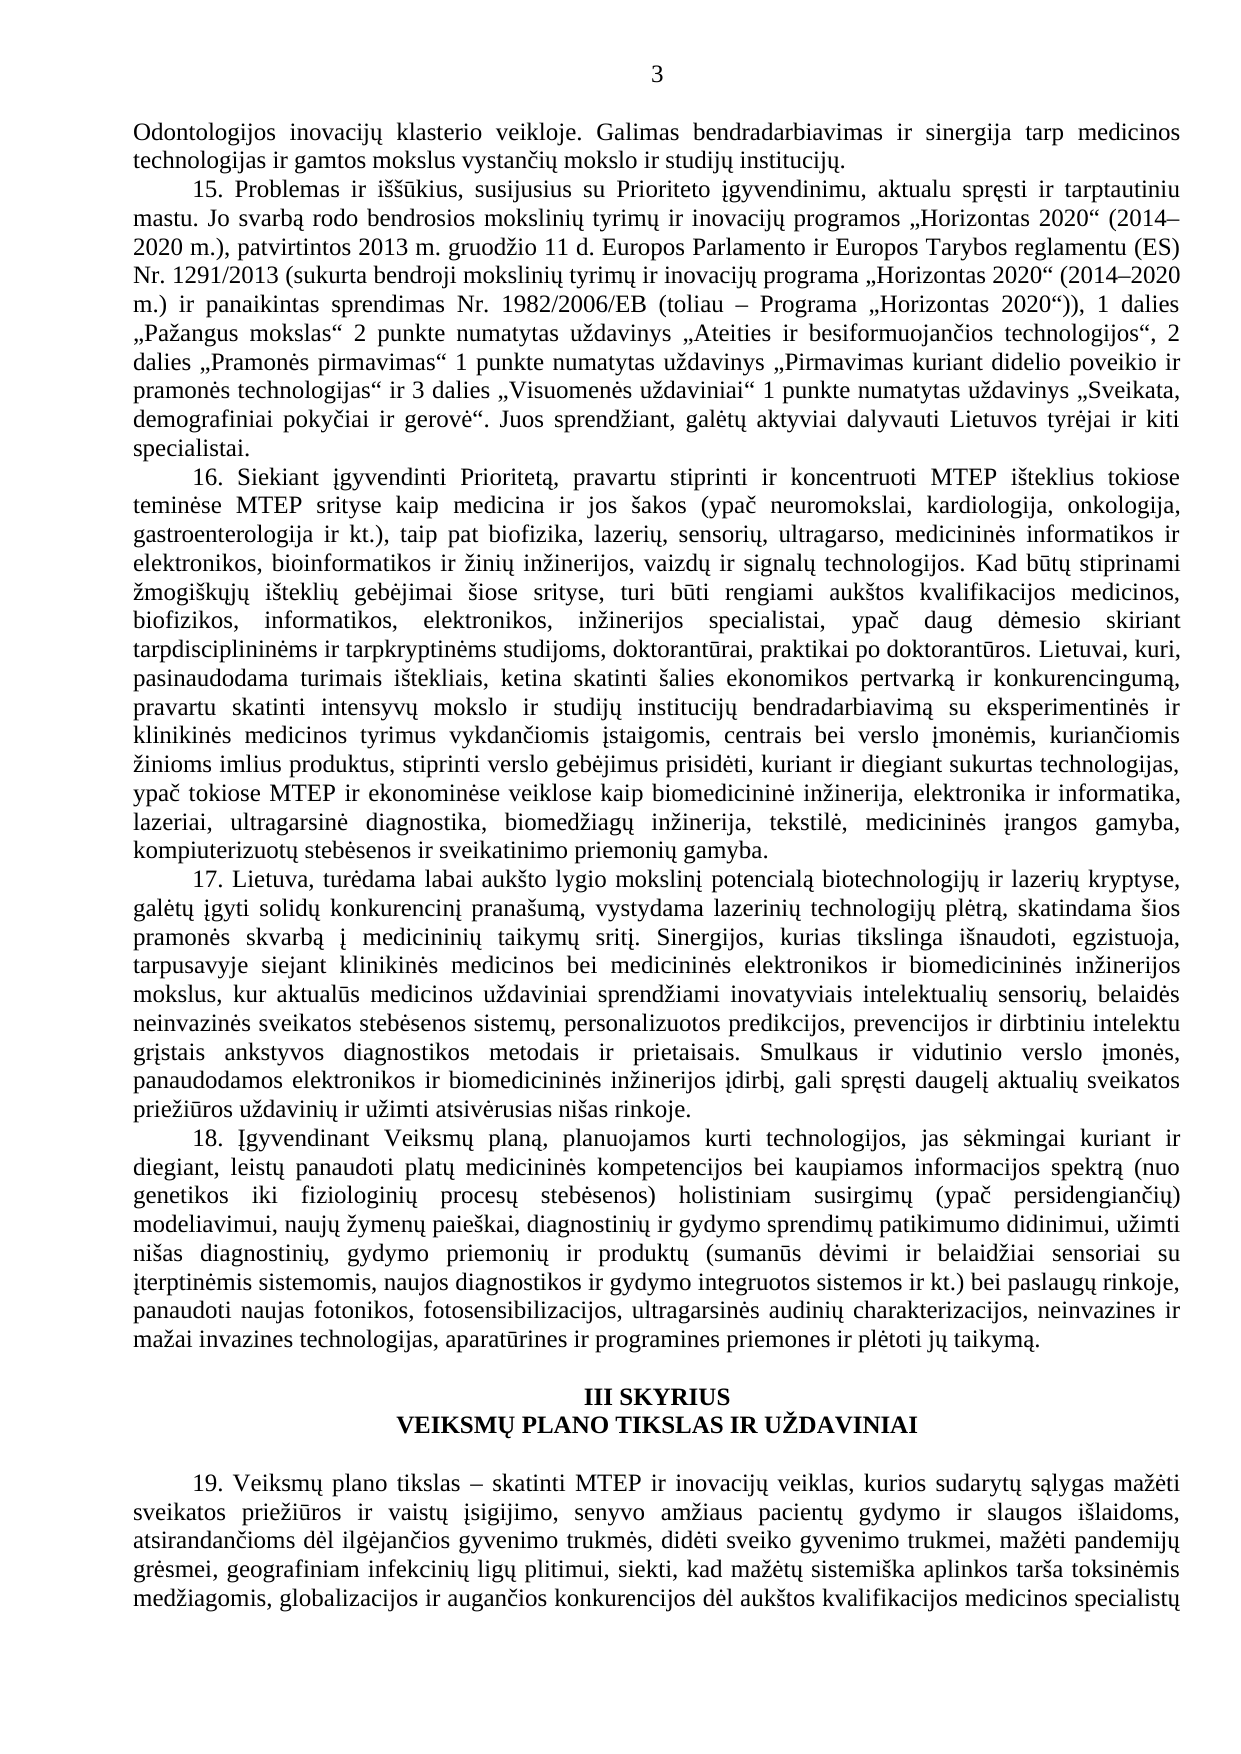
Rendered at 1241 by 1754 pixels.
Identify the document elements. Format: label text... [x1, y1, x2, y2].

text 17. Lietuva, turėdama labai aukšto lygio mokslinį potencialą biotechnologijų ir lazerių kryptyse, galėtų įgyti solidų konkurencinį pranašumą, vystydama lazerinių technologijų plėtrą, skatindama šios pramonės skvarbą į medicininių taikymų sritį. Sinergijos, kurias tikslinga išnaudoti, egzistuoja, tarpusavyje siejant klinikinės medicinos bei medicininės elektronikos ir biomedicininės inžinerijos mokslus, kur aktualūs medicinos uždaviniai sprendžiami inovatyviais intelektualių sensorių, belaidės neinvazinės sveikatos stebėsenos sistemų, personalizuotos predikcijos, prevencijos ir dirbtiniu intelektu grįstais ankstyvos diagnostikos metodais ir prietaisais. Smulkaus ir vidutinio verslo įmonės, panaudodamos elektronikos ir biomedicininės inžinerijos įdirbį, gali spręsti daugelį aktualių sveikatos priežiūros uždavinių ir užimti atsivėrusias nišas rinkoje. [133, 864, 1181, 1123]
text Odontologijos inovacijų klasterio veikloje. Galimas bendradarbiavimas ir sinergija tarp medicinos technologijas ir gamtos mokslus vystančių mokslo ir studijų institucijų. [133, 117, 1181, 174]
text III SKYRIUS [133, 1382, 1181, 1410]
text 15. Problemas ir iššūkius, susijusius su Prioriteto įgyvendinimu, aktualu spręsti ir tarptautiniu mastu. Jo svarbą rodo bendrosios mokslinių tyrimų ir inovacijų programos „Horizontas 2020“ (2014–2020 m.), patvirtintos 2013 m. gruodžio 11 d. Europos Parlamento ir Europos Tarybos reglamentu (ES) Nr. 1291/2013 (sukurta bendroji mokslinių tyrimų ir inovacijų programa „Horizontas 2020“ (2014–2020 m.) ir panaikintas sprendimas Nr. 1982/2006/EB (toliau – Programa „Horizontas 2020“)), 1 dalies „Pažangus mokslas“ 2 punkte numatytas uždavinys „Ateities ir besiformuojančios technologijos“, 2 dalies „Pramonės pirmavimas“ 1 punkte numatytas uždavinys „Pirmavimas kuriant didelio poveikio ir pramonės technologijas“ ir 3 dalies „Visuomenės uždaviniai“ 1 punkte numatytas uždavinys „Sveikata, demografiniai pokyčiai ir gerovė“. Juos sprendžiant, galėtų aktyviai dalyvauti Lietuvos tyrėjai ir kiti specialistai. [133, 174, 1181, 462]
text 16. Siekiant įgyvendinti Prioritetą, pravartu stiprinti ir koncentruoti MTEP išteklius tokiose teminėse MTEP srityse kaip medicina ir jos šakos (ypač neuromokslai, kardiologija, onkologija, gastroenterologija ir kt.), taip pat biofizika, lazerių, sensorių, ultragarso, medicininės informatikos ir elektronikos, bioinformatikos ir žinių inžinerijos, vaizdų ir signalų technologijos. Kad būtų stiprinami žmogiškųjų išteklių gebėjimai šiose srityse, turi būti rengiami aukštos kvalifikacijos medicinos, biofizikos, informatikos, elektronikos, inžinerijos specialistai, ypač daug dėmesio skiriant tarpdisciplininėms ir tarpkryptinėms studijoms, doktorantūrai, praktikai po doktorantūros. Lietuvai, kuri, pasinaudodama turimais ištekliais, ketina skatinti šalies ekonomikos pertvarką ir konkurencingumą, pravartu skatinti intensyvų mokslo ir studijų institucijų bendradarbiavimą su eksperimentinės ir klinikinės medicinos tyrimus vykdančiomis įstaigomis, centrais bei verslo įmonėmis, kuriančiomis žinioms imlius produktus, stiprinti verslo gebėjimus prisidėti, kuriant ir diegiant sukurtas technologijas, ypač tokiose MTEP ir ekonominėse veiklose kaip biomedicininė inžinerija, elektronika ir informatika, lazeriai, ultragarsinė diagnostika, biomedžiagų inžinerija, tekstilė, medicininės įrangos gamyba, kompiuterizuotų stebėsenos ir sveikatinimo priemonių gamyba. [133, 462, 1181, 864]
text VEIKSMŲ PLANO TIKSLAS IR UŽDAVINIAI [133, 1410, 1181, 1439]
text 19. Veiksmų plano tikslas – skatinti MTEP ir inovacijų veiklas, kurios sudarytų sąlygas mažėti sveikatos priežiūros ir vaistų įsigijimo, senyvo amžiaus pacientų gydymo ir slaugos išlaidoms, atsirandančioms dėl ilgėjančios gyvenimo trukmės, didėti sveiko gyvenimo trukmei, mažėti pandemijų grėsmei, geografiniam infekcinių ligų plitimui, siekti, kad mažėtų sistemiška aplinkos tarša toksinėmis medžiagomis, globalizacijos ir augančios konkurencijos dėl aukštos kvalifikacijos medicinos specialistų [133, 1468, 1181, 1612]
text 18. Įgyvendinant Veiksmų planą, planuojamos kurti technologijos, jas sėkmingai kuriant ir diegiant, leistų panaudoti platų medicininės kompetencijos bei kaupiamos informacijos spektrą (nuo genetikos iki fiziologinių procesų stebėsenos) holistiniam susirgimų (ypač persidengiančių) modeliavimui, naujų žymenų paieškai, diagnostinių ir gydymo sprendimų patikimumo didinimui, užimti nišas diagnostinių, gydymo priemonių ir produktų (sumanūs dėvimi ir belaidžiai sensoriai su įterptinėmis sistemomis, naujos diagnostikos ir gydymo integruotos sistemos ir kt.) bei paslaugų rinkoje, panaudoti naujas fotonikos, fotosensibilizacijos, ultragarsinės audinių charakterizacijos, neinvazines ir mažai invazines technologijas, aparatūrines ir programines priemones ir plėtoti jų taikymą. [133, 1123, 1181, 1353]
